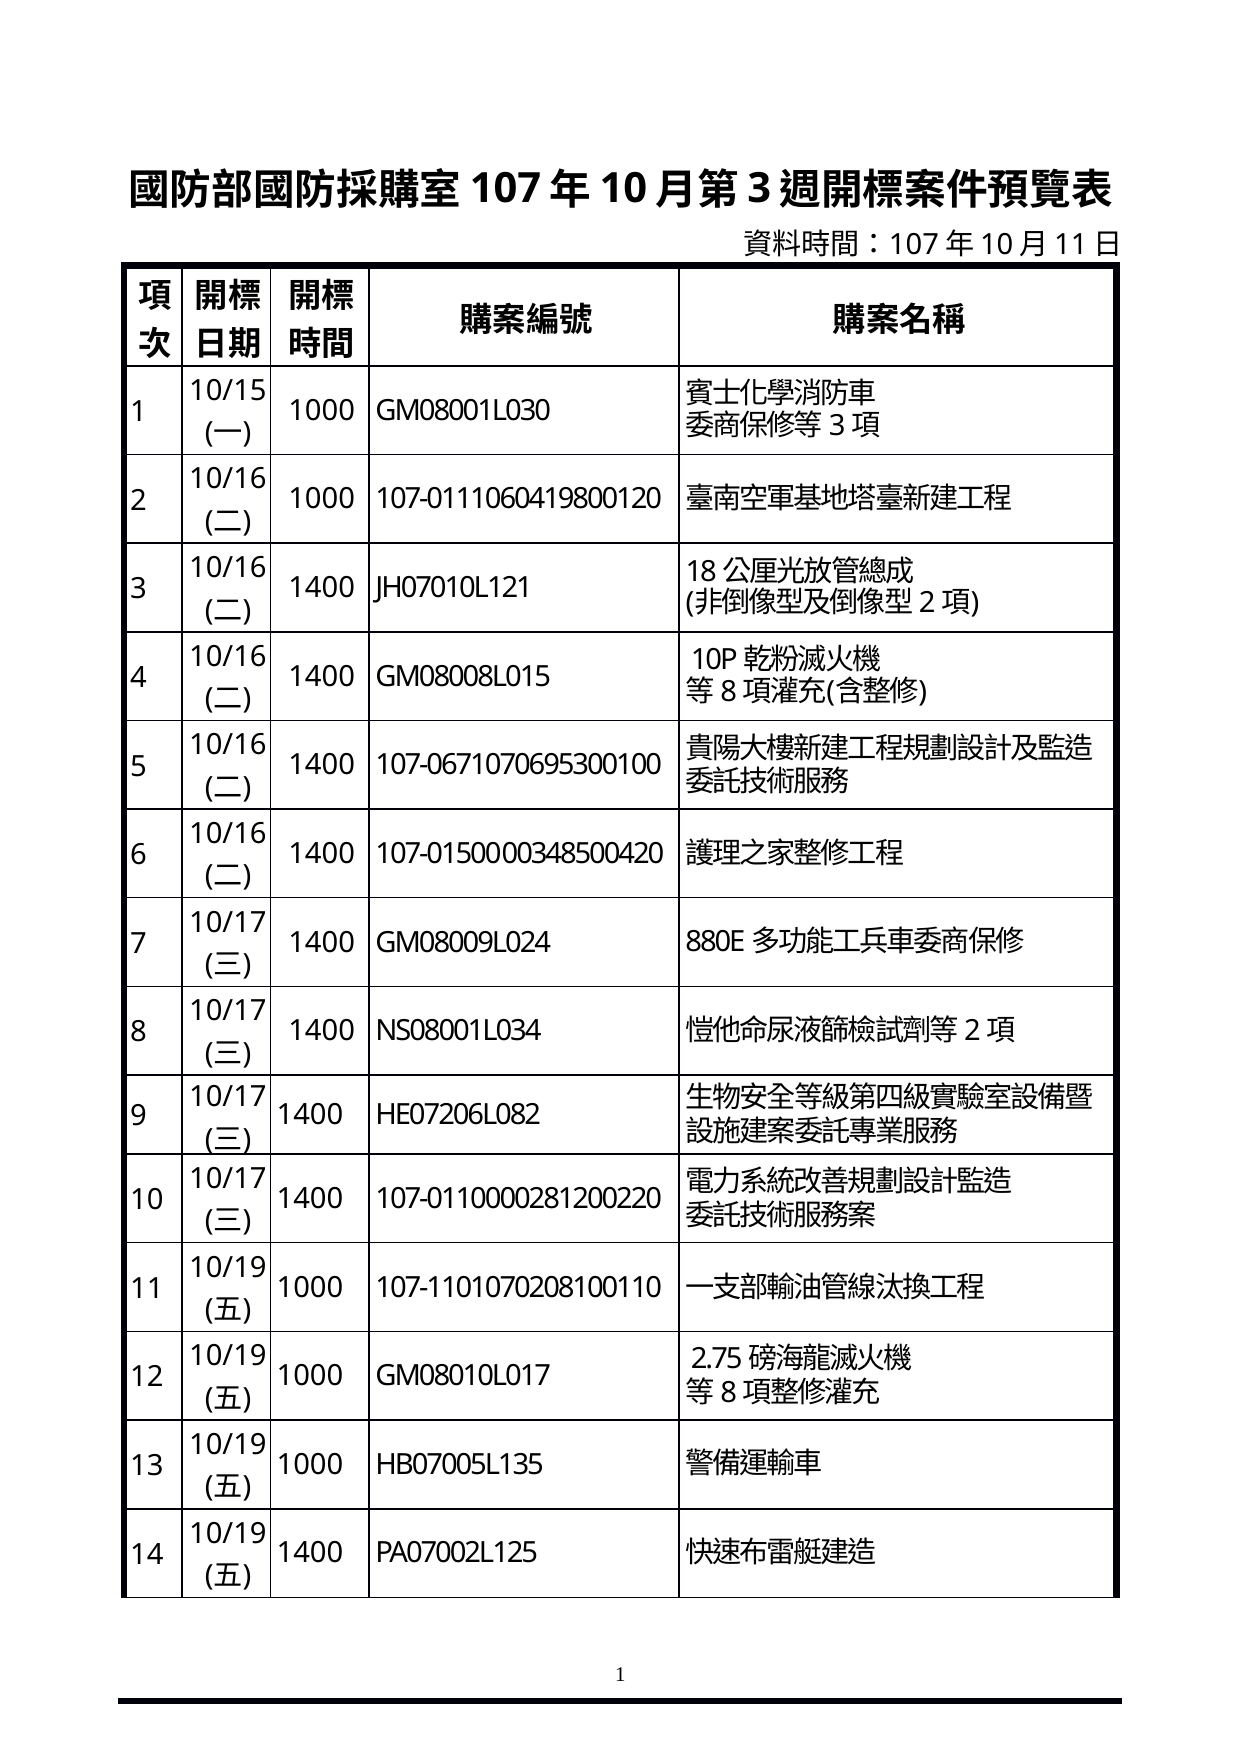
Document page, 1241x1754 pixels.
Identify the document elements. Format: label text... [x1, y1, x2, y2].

table_cell 10/17 (三) [183, 1155, 270, 1242]
table_cell GM08008L015 [370, 633, 678, 719]
table_cell 快速布雷艇建造 [680, 1510, 1113, 1596]
table_cell 臺南空軍基地塔臺新建工程 [680, 455, 1113, 542]
table_cell [127, 633, 181, 719]
table_cell [127, 1243, 181, 1331]
table_cell [127, 721, 181, 808]
table_cell 1400 [271, 633, 368, 719]
table_cell [127, 1421, 181, 1508]
table_cell HE07206L082 [370, 1076, 678, 1153]
table_cell 1400 [271, 810, 368, 897]
table_cell 10/15 (一) [183, 367, 270, 454]
table_cell 18公厘光放管總成 (非倒像型及倒像型2項) [680, 544, 1113, 631]
table_cell 10/16 (二) [183, 544, 270, 631]
table_cell 1400 [271, 1076, 368, 1153]
table_cell 880E多功能工兵車委商保修 [680, 898, 1113, 986]
table_cell 10/19 (五) [183, 1510, 270, 1596]
table_cell 1000 [271, 1243, 368, 1331]
table_cell [127, 1332, 181, 1419]
table_header 購案編號 [370, 269, 678, 365]
table_cell 生物安全等級第四級實驗室設備暨設施建案委託專業服務 [680, 1076, 1113, 1153]
table_cell 10/16 (二) [183, 721, 270, 808]
table_cell 107-0150000348500420 [370, 810, 678, 897]
table_cell 107-0111060419800120 [370, 455, 678, 542]
table_cell HB07005L135 [370, 1421, 678, 1508]
table_cell 10/16 (二) [183, 455, 270, 542]
table_cell [127, 544, 181, 631]
table_cell 10/17 (三) [183, 1076, 270, 1153]
table_cell 10/17 (三) [183, 987, 270, 1074]
table_cell 1400 [271, 898, 368, 986]
table_cell 1000 [271, 455, 368, 542]
table_cell 10P乾粉滅火機 等8項灌充(含整修) [680, 633, 1113, 719]
table_cell GM08009L024 [370, 898, 678, 986]
table_header 開標時間 [271, 269, 368, 365]
table_cell 10/19 (五) [183, 1332, 270, 1419]
table_cell 1000 [271, 1332, 368, 1419]
table_cell GM08010L017 [370, 1332, 678, 1419]
table_cell GM08001L030 [370, 367, 678, 454]
table_cell 貴陽大樓新建工程規劃設計及監造 委託技術服務 [680, 721, 1113, 808]
table_cell [127, 987, 181, 1074]
table_cell JH07010L121 [370, 544, 678, 631]
table_cell 107-1101070208100110 [370, 1243, 678, 1331]
table_header 開標日期 [183, 269, 270, 365]
table_cell [127, 1155, 181, 1242]
text 國防部國防採購室107年10月第3週開標案件預覽表 [118, 160, 1122, 212]
text 資料時間：107年10月11日 [157, 225, 1122, 262]
table_cell [127, 1076, 181, 1153]
table_cell NS08001L034 [370, 987, 678, 1074]
table_cell 一支部輸油管線汰換工程 [680, 1243, 1113, 1331]
table_cell [127, 1510, 181, 1596]
table_header 購案名稱 [680, 269, 1113, 365]
table_cell 1000 [271, 1421, 368, 1508]
table_cell PA07002L125 [370, 1510, 678, 1596]
table_cell 10/19 (五) [183, 1421, 270, 1508]
table_cell 愷他命尿液篩檢試劑等2項 [680, 987, 1113, 1074]
table_cell 1400 [271, 1510, 368, 1596]
table_cell 2.75磅海龍滅火機 等8項整修灌充 [680, 1332, 1113, 1419]
table_cell 10/17 (三) [183, 898, 270, 986]
table_cell 1400 [271, 1155, 368, 1242]
table_cell 10/16 (二) [183, 810, 270, 897]
table_cell 107-0671070695300100 [370, 721, 678, 808]
table_cell 1400 [271, 987, 368, 1074]
table_header 項次 [127, 269, 181, 365]
table_cell 10/19 (五) [183, 1243, 270, 1331]
table_cell 1400 [271, 721, 368, 808]
table_cell [127, 810, 181, 897]
table_cell 護理之家整修工程 [680, 810, 1113, 897]
table_cell 107-0110000281200220 [370, 1155, 678, 1242]
table_cell 電力系統改善規劃設計監造 委託技術服務案 [680, 1155, 1113, 1242]
table_cell [127, 898, 181, 986]
table_cell 警備運輸車 [680, 1421, 1113, 1508]
table_cell [127, 367, 181, 454]
table_cell 1400 [271, 544, 368, 631]
table_cell 1000 [271, 367, 368, 454]
table_cell 賓士化學消防車 委商保修等3項 [680, 367, 1113, 454]
table_cell 10/16 (二) [183, 633, 270, 719]
table_cell [127, 455, 181, 542]
